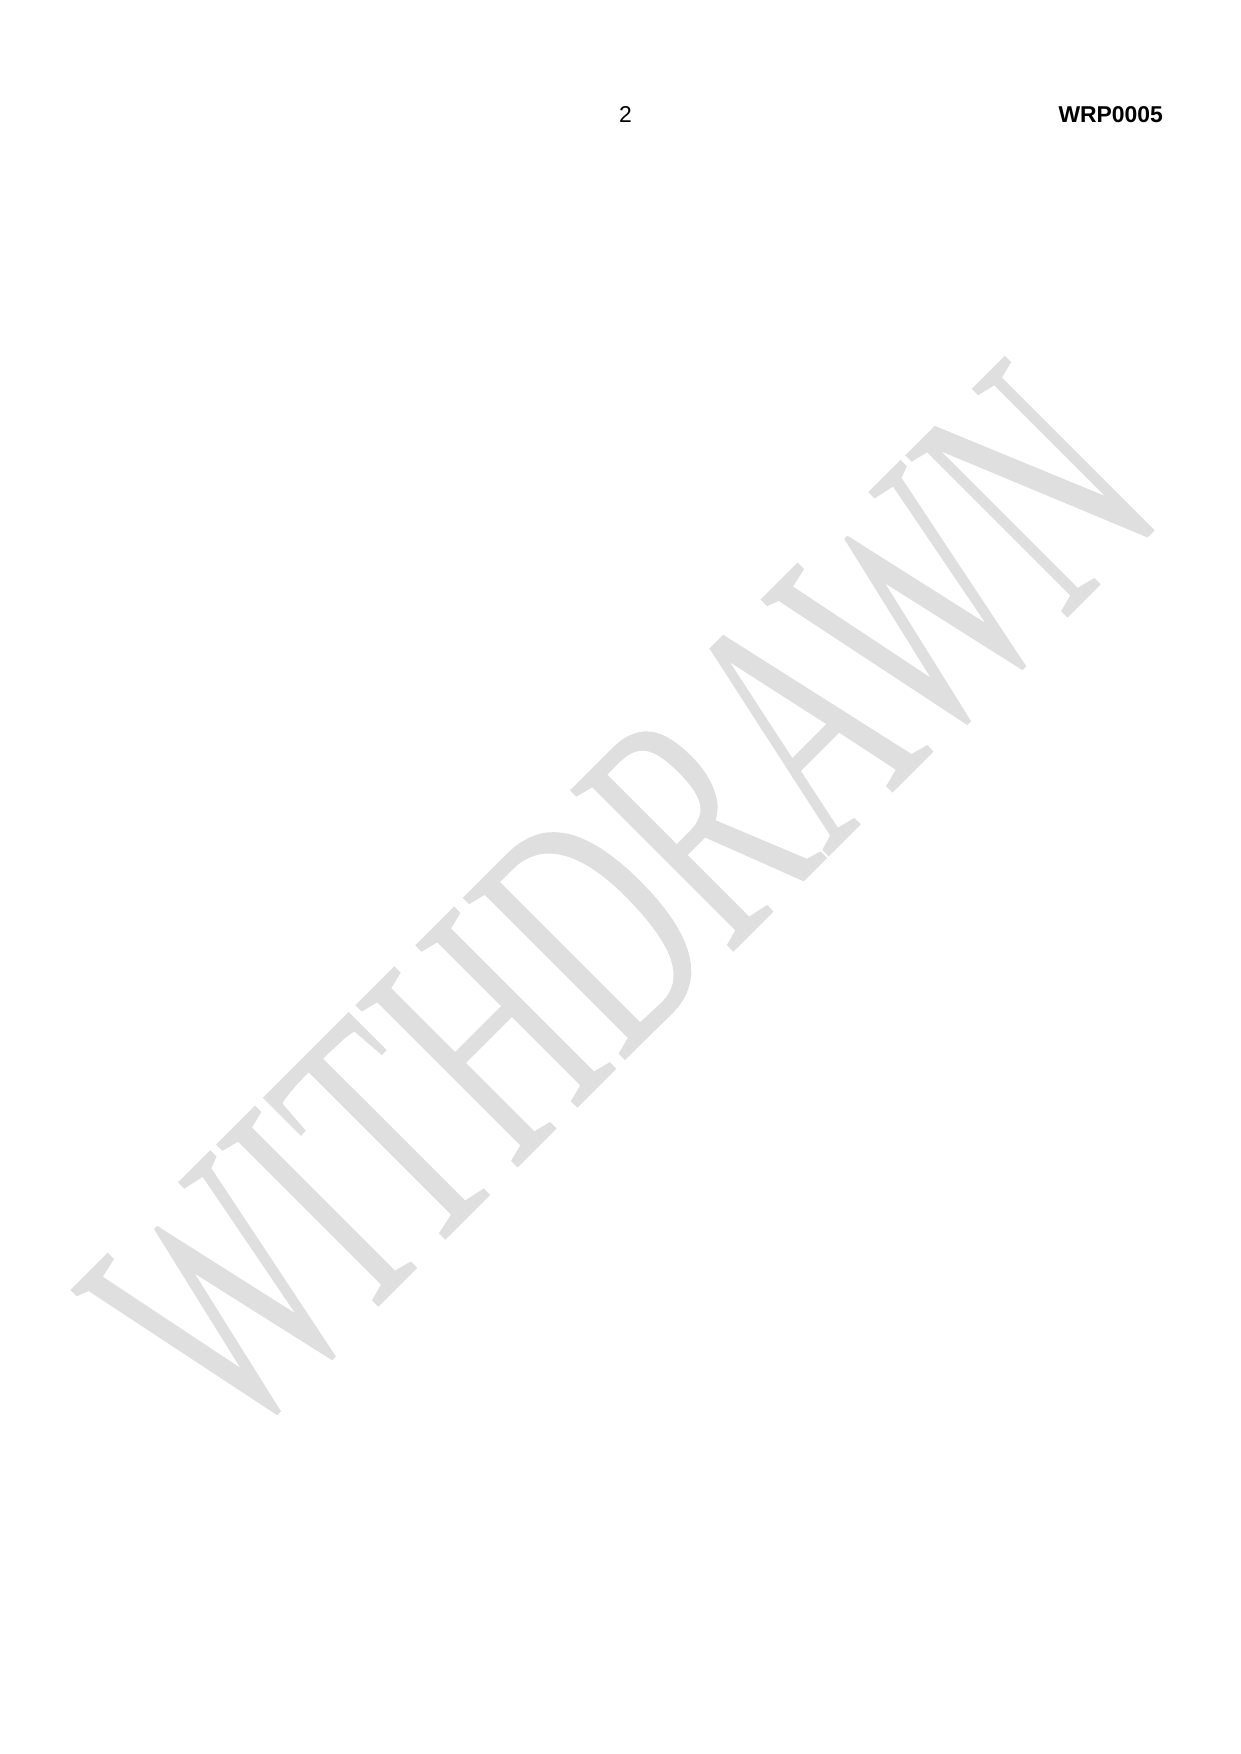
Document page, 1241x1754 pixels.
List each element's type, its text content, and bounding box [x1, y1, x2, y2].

text 2 WRP0005 [619, 102, 1163, 128]
